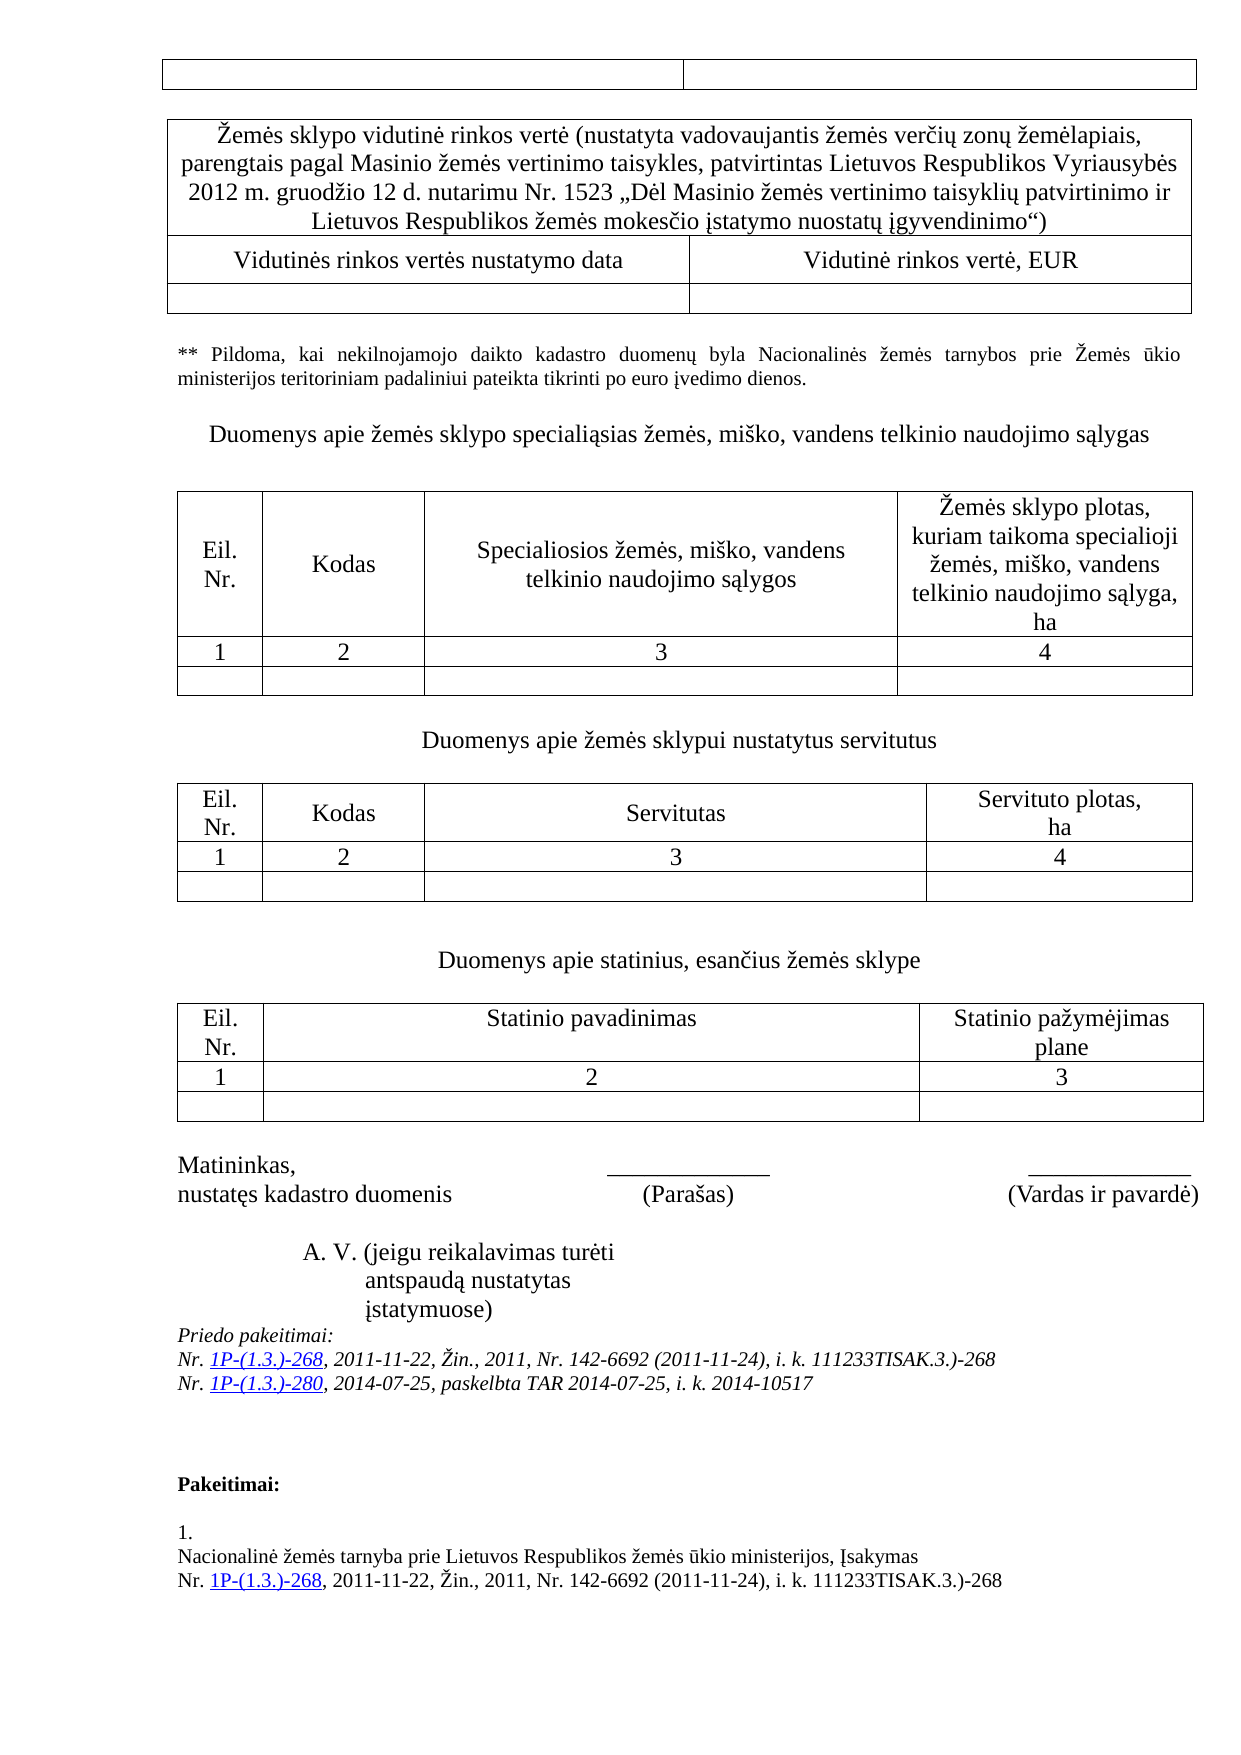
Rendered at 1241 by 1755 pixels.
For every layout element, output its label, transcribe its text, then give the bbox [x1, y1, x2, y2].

text Duomenys apie statinius, esančius žemės sklype [177, 945, 1181, 974]
text antspaudą nustatytas [177, 1265, 1181, 1294]
table_cell [178, 1092, 263, 1121]
text Nr. 1P-(1.3.)-280, 2014-07-25, paskelbta TAR 2014-07-25, i. k. 2014-10517 [177, 1371, 1181, 1395]
table_cell [168, 284, 689, 312]
table_header Eil. Nr. [178, 1004, 263, 1061]
text Priedo pakeitimai: [177, 1323, 1181, 1347]
table_header Servitutas [425, 784, 926, 841]
table_cell [898, 667, 1192, 695]
table_cell 2 [264, 1062, 919, 1091]
table_cell 4 [927, 842, 1192, 871]
text įstatymuose) [177, 1294, 1181, 1323]
table_cell [263, 667, 424, 695]
text Duomenys apie žemės sklypo specialiąsias žemės, miško, vandens telkinio naudojimo sąlygas [177, 419, 1181, 448]
table_cell 4 [898, 637, 1192, 666]
text Nr. 1P-(1.3.)-268, 2011-11-22, Žin., 2011, Nr. 142-6692 (2011-11-24), i. k. 111233TISAK.3.)-268 [177, 1568, 1181, 1592]
table_cell [425, 667, 897, 695]
table_cell [690, 284, 1191, 312]
table_cell [927, 872, 1192, 901]
text 1. [177, 1520, 1181, 1544]
table_cell [163, 60, 683, 89]
table_header Statinio pažymėjimas plane [920, 1004, 1203, 1061]
table_cell 3 [920, 1062, 1203, 1091]
text Duomenys apie žemės sklypui nustatytus servitutus [177, 725, 1181, 754]
table_cell Vidutinė rinkos vertė, EUR [690, 236, 1191, 283]
table_cell [178, 872, 262, 901]
table_header Specialiosios žemės, miško, vandens telkinio naudojimo sąlygos [425, 492, 897, 636]
table_cell 2 [263, 637, 424, 666]
table_cell [263, 872, 424, 901]
table_header Statinio pavadinimas [264, 1004, 919, 1061]
table_cell 1 [178, 1062, 263, 1091]
table_cell [425, 872, 926, 901]
table_cell [178, 667, 262, 695]
text A. V. (jeigu reikalavimas turėti [177, 1237, 1181, 1265]
table_cell 3 [425, 842, 926, 871]
table_header Žemės sklypo plotas, kuriam taikoma specialioji žemės, miško, vandens telkinio naudojimo sąlyga, ha [898, 492, 1192, 636]
table_header _____________ (Parašas) [479, 1150, 897, 1208]
table_header Servituto plotas, ha [927, 784, 1192, 841]
table_header Kodas [263, 492, 424, 636]
table_header Žemės sklypo vidutinė rinkos vertė (nustatyta vadovaujantis žemės verčių zonų žemėlapiais, parengtais pagal Masinio žemės vertinimo taisykles, patvirtintas Lietuvos Respublikos Vyriausybės 2012 m. gruodžio 12 d. nutarimu Nr. 1523 „Dėl Masinio žemės vertinimo taisyklių patvirtinimo ir Lietuvos Respublikos žemės mokesčio įstatymo nuostatų įgyvendinimo“) [168, 120, 1191, 235]
table_cell 3 [425, 637, 897, 666]
table_cell Vidutinės rinkos vertės nustatymo data [168, 236, 689, 283]
table_cell 1 [178, 842, 262, 871]
table_cell [684, 60, 1196, 89]
table_cell [920, 1092, 1203, 1121]
text Pakeitimai: [177, 1472, 1181, 1496]
table_cell [264, 1092, 919, 1121]
table_header Eil. Nr. [178, 784, 262, 841]
text ** Pildoma, kai nekilnojamojo daikto kadastro duomenų byla Nacionalinės žemės tarnybos prie Žemės ūkio ministerijos teritoriniam padaliniui pateikta tikrinti po euro įvedimo dienos. [177, 342, 1181, 390]
table_cell 2 [263, 842, 424, 871]
table_header _____________ (Vardas ir pavardė) [897, 1150, 1240, 1208]
table_cell 1 [178, 637, 262, 666]
table_header Kodas [263, 784, 424, 841]
text Nr. 1P-(1.3.)-268, 2011-11-22, Žin., 2011, Nr. 142-6692 (2011-11-24), i. k. 111233TISAK.3.)-268 [177, 1347, 1181, 1371]
table_header Eil. Nr. [178, 492, 262, 636]
table_header Matininkas, nustatęs kadastro duomenis [166, 1150, 479, 1208]
text Nacionalinė žemės tarnyba prie Lietuvos Respublikos žemės ūkio ministerijos, Įsakymas [177, 1544, 1181, 1568]
